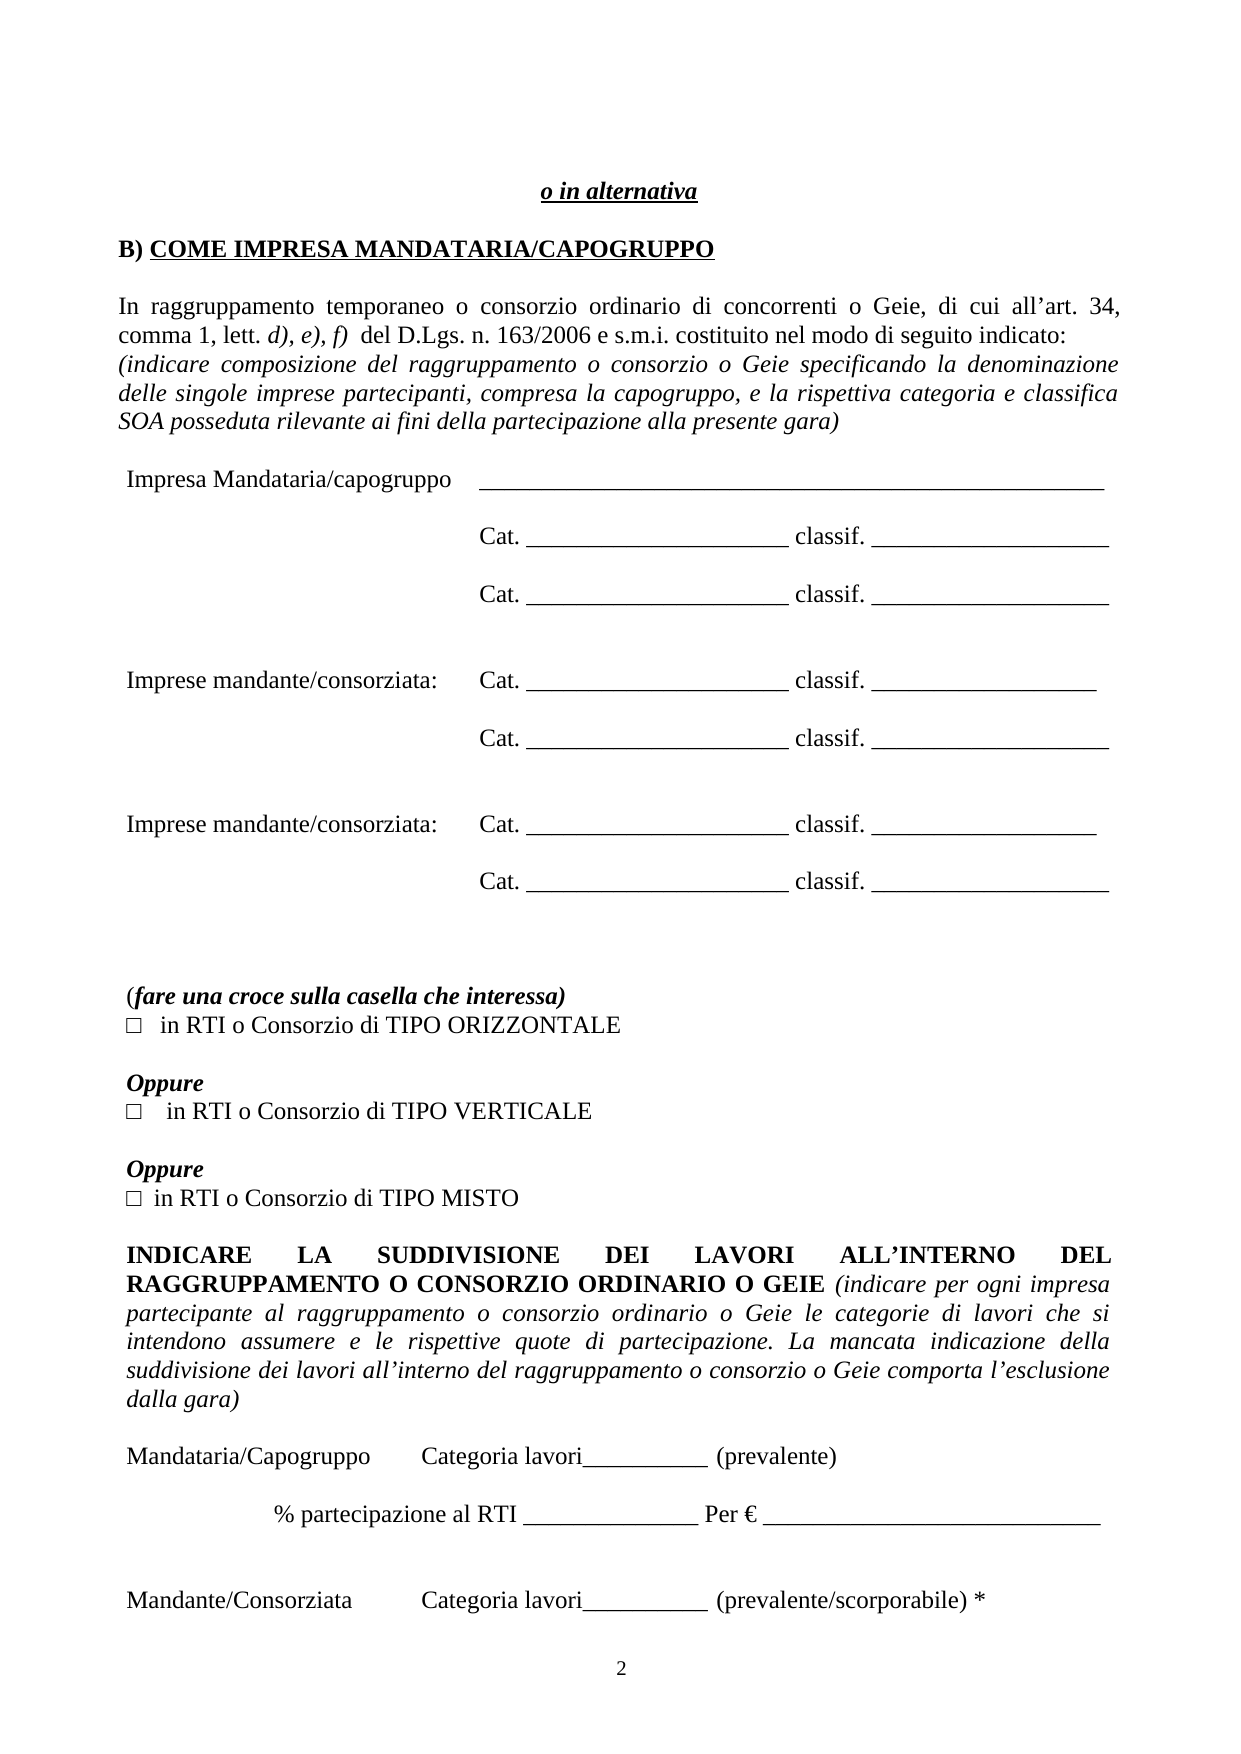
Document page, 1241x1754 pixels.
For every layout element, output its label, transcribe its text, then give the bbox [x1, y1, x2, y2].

text In raggruppamento temporaneo o consorzio ordinario di concorrenti o Geie, di cui all’art. 34, comma 1, lett. d), e), f) del D.Lgs. n. 163/2006 e s.m.i. costituito nel modo di seguito indicato: [118, 291, 1122, 349]
table_cell (fare una croce sulla casella che interessa) □ in RTI o Consorzio di TIPO ORIZZONTALE Oppure □ in RTI o Consorzio di TIPO VERTICALE Oppure □ in RTI o Consorzio di TIPO MISTO INDICARE LA SUDDIVISIONE DEI LAVORI ALL’INTERNO DEL RAGGRUPPAMENTO O CONSORZIO ORDINARIO O GEIE (indicare per ogni impresa partecipante al raggruppamento o consorzio ordinario o Geie le categorie di lavori che si intendono assumere e le rispettive quote di partecipazione. La mancata indicazione della suddivisione dei lavori all’interno del raggruppamento o consorzio o Geie comporta l’esclusione dalla gara) Mandataria/Capogruppo Categoria lavori__________ (prevalente) % partecipazione al RTI ______________ Per € ___________________________ Mandante/Consorziata Categoria lavori__________ (prevalente/scorporabile) * [119, 981, 1120, 1614]
text o in alternativa [118, 176, 1122, 205]
table_header __________________________________________________ Cat. _____________________ classif. ___________________ Cat. _____________________ classif. ___________________ Cat. _____________________ classif. __________________ Cat. _____________________ classif. ___________________ Cat. _____________________ classif. __________________ Cat. _____________________ classif. ___________________ [472, 464, 1120, 981]
table_header Impresa Mandataria/capogruppo Imprese mandante/consorziata: Imprese mandante/consorziata: [119, 464, 472, 981]
text B) COME IMPRESA MANDATARIA/CAPOGRUPPO [118, 234, 1122, 263]
text (indicare composizione del raggruppamento o consorzio o Geie specificando la denominazione delle singole imprese partecipanti, compresa la capogruppo, e la rispettiva categoria e classifica SOA posseduta rilevante ai fini della partecipazione alla presente gara) [118, 349, 1122, 435]
